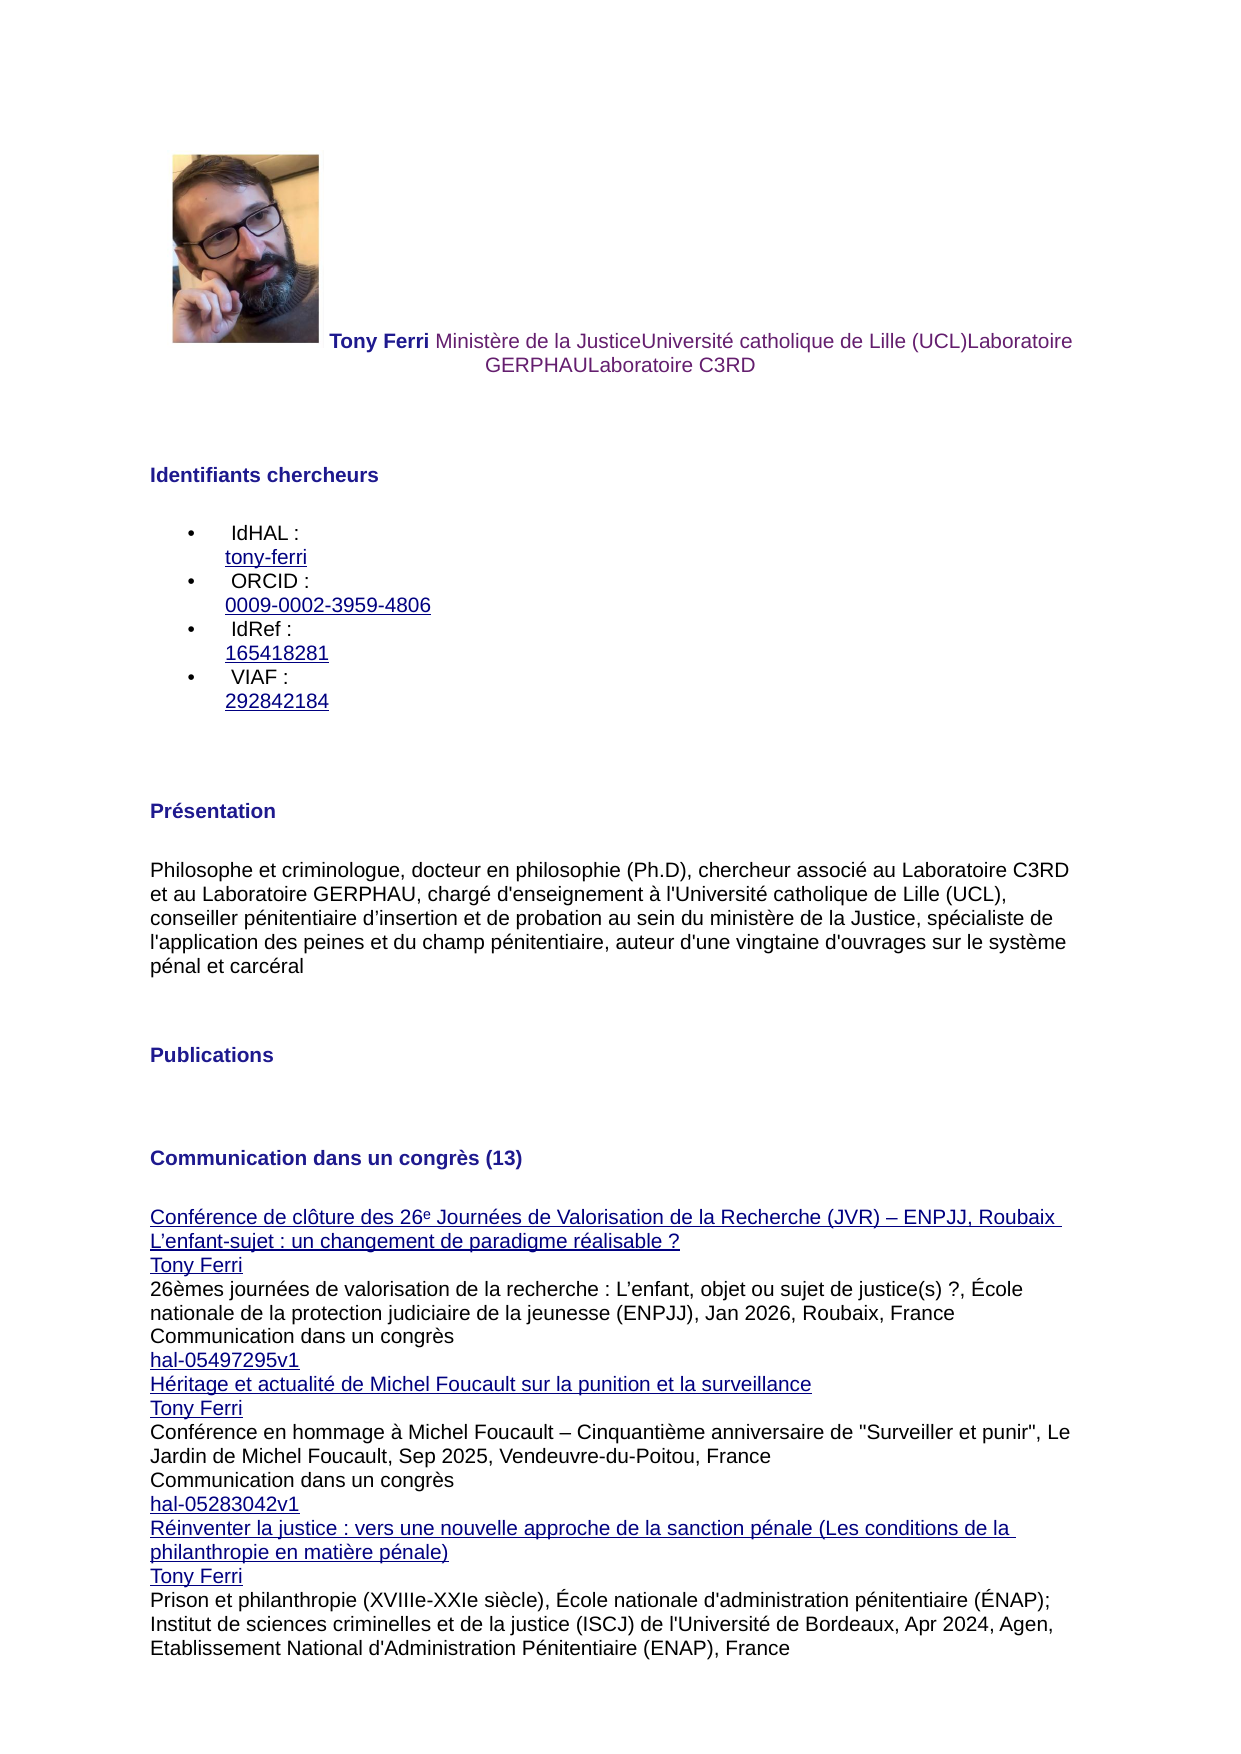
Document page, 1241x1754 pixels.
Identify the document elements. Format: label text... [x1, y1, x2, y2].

picture [167, 150, 324, 348]
list tony-ferri [187, 545, 1090, 569]
list IdHAL : [187, 521, 1090, 545]
list ORCID : [187, 569, 1090, 593]
list 0009-0002-3959-4806 [187, 593, 1090, 617]
subtitle Identifiants chercheurs [150, 463, 1090, 487]
list 292842184 [187, 689, 1090, 713]
list VIAF : [187, 665, 1090, 689]
text Philosophe et criminologue, docteur en philosophie (Ph.D), chercheur associé au Laboratoire C3RD et au Laboratoire GERPHAU, chargé d'enseignement à l'Université catholique de Lille (UCL), conseiller pénitentiaire d’insertion et de probation au sein du ministère de la Justice, spécialiste de l'application des peines et du champ pénitentiaire, auteur d'une vingtaine d'ouvrages sur le système pénal et carcéral [150, 858, 1090, 977]
table_cell Réinventer la justice : vers une nouvelle approche de la sanction pénale (Les conditions de la philanthropie en matière pénale) Tony Ferri Prison et philanthropie (XVIIIe-XXIe siècle), École nationale d'administration pénitentiaire (ÉNAP); Institut de sciences criminelles et de la justice (ISCJ) de l'Université de Bordeaux, Apr 2024, Agen, Etablissement National d'Administration Pénitentiaire (ENAP), France [150, 1516, 1090, 1660]
subtitle Tony Ferri Ministère de la JusticeUniversité catholique de Lille (UCL)Laboratoire GERPHAULaboratoire C3RD [150, 150, 1090, 376]
subtitle Communication dans un congrès (13) [150, 1146, 1090, 1170]
subtitle Présentation [150, 799, 1090, 823]
table_cell Héritage et actualité de Michel Foucault sur la punition et la surveillance Tony Ferri Conférence en hommage à Michel Foucault – Cinquantième anniversaire de "Surveiller et punir", Le Jardin de Michel Foucault, Sep 2025, Vendeuvre-du-Poitou, France Communication dans un congrès hal-05283042v1 [150, 1372, 1090, 1516]
subtitle Publications [150, 1043, 1090, 1067]
table_header Conférence de clôture des 26ᵉ Journées de Valorisation de la Recherche (JVR) – ENPJJ, Roubaix L’enfant-sujet : un changement de paradigme réalisable ? Tony Ferri 26èmes journées de valorisation de la recherche : L’enfant, objet ou sujet de justice(s) ?, École nationale de la protection judiciaire de la jeunesse (ENPJJ), Jan 2026, Roubaix, France Communication dans un congrès hal-05497295v1 [150, 1205, 1090, 1372]
list IdRef : [187, 617, 1090, 641]
list 165418281 [187, 641, 1090, 665]
